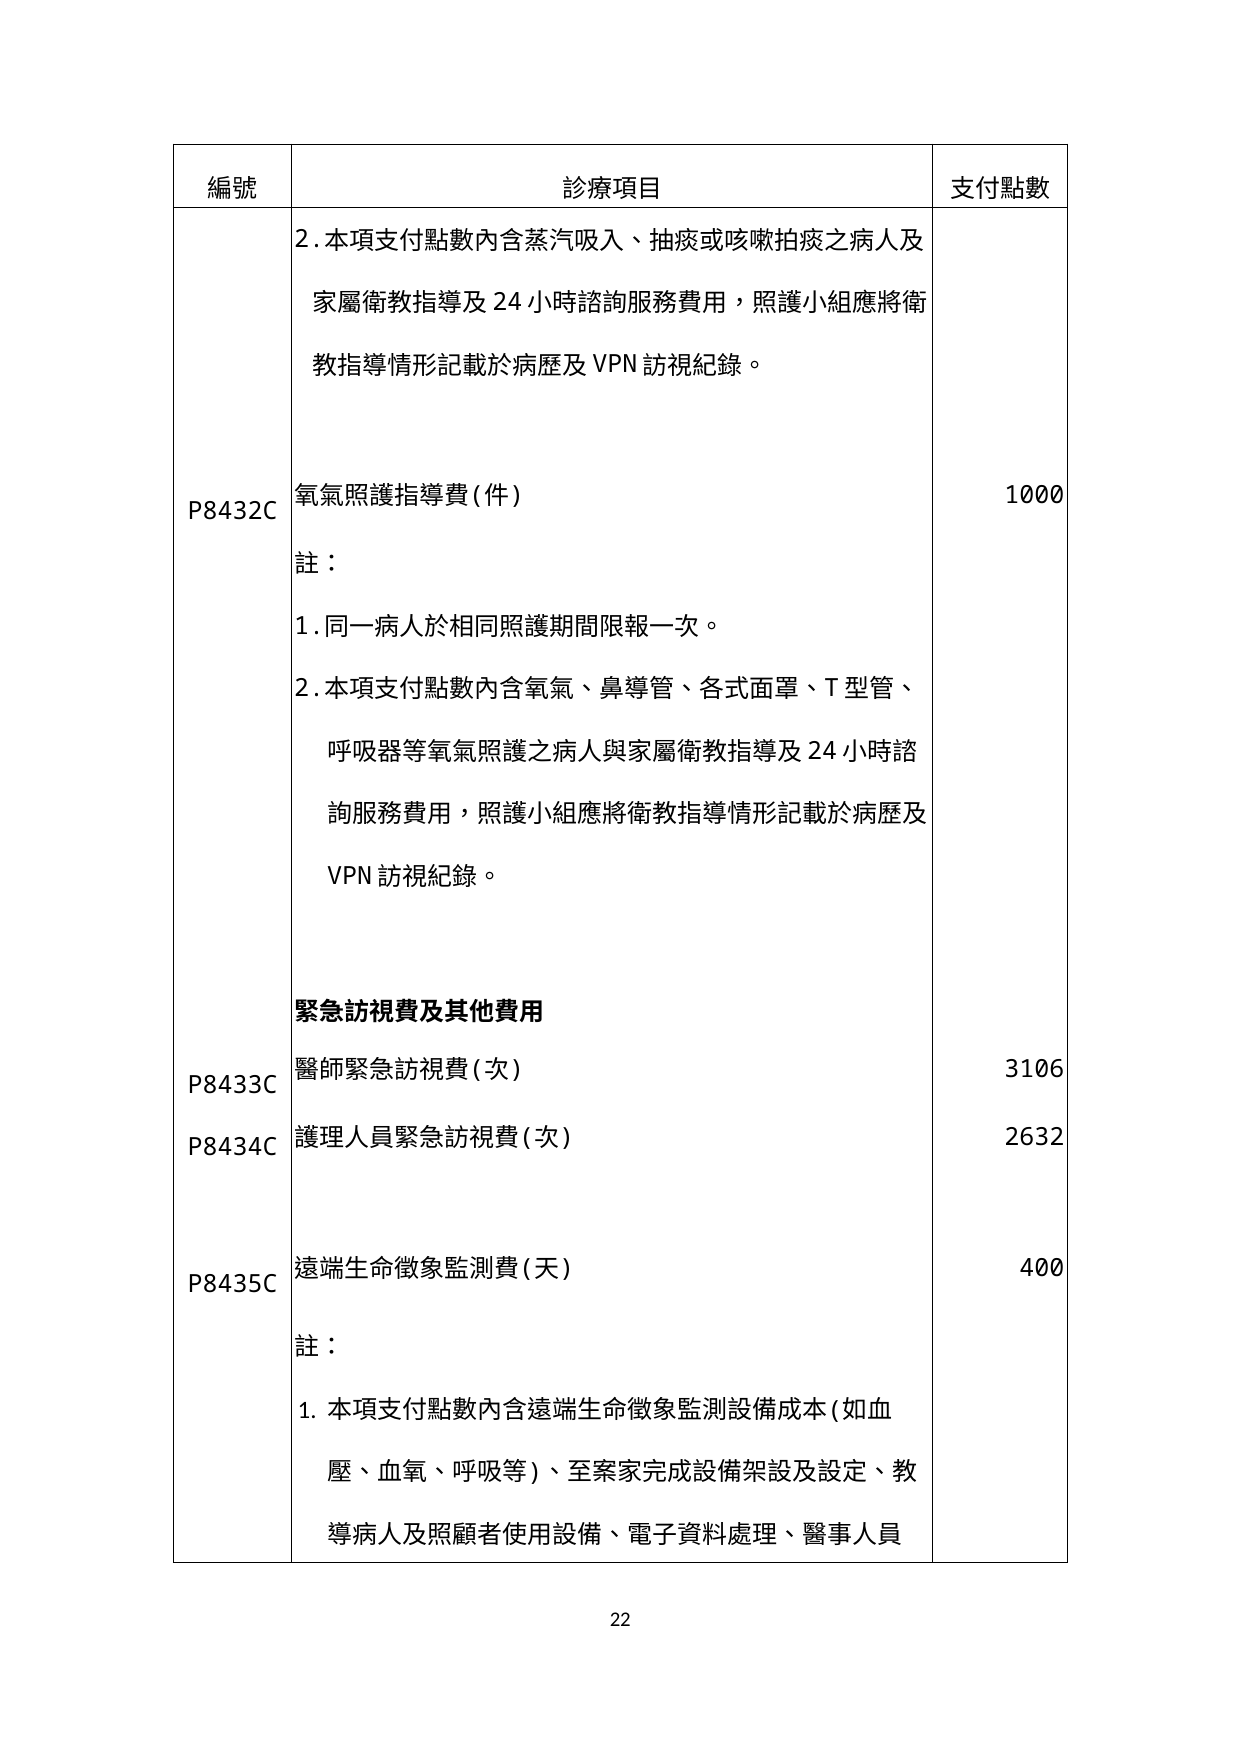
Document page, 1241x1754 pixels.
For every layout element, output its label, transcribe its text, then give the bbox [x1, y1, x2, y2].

table_cell [933, 968, 1067, 1031]
table_cell P8433C [174, 1031, 291, 1104]
table_cell 遠端生命徵象監測費(天) [292, 1230, 932, 1303]
table_cell [933, 906, 1067, 968]
table_cell 3106 [933, 1031, 1067, 1104]
table_cell 2632 [933, 1105, 1067, 1167]
table_cell [933, 1167, 1067, 1229]
table_cell [174, 1167, 291, 1229]
table_cell 護理人員緊急訪視費(次) [292, 1105, 932, 1167]
table_cell [292, 906, 932, 968]
table_cell 註： [292, 531, 932, 593]
table_cell [174, 968, 291, 1031]
table_cell [933, 1303, 1067, 1562]
table_header 診療項目 [292, 145, 932, 207]
table_cell [174, 531, 291, 593]
table_cell [292, 1167, 932, 1229]
table_cell 氧氣照護指導費(件) [292, 457, 932, 531]
table_cell [933, 656, 1067, 906]
table_cell [174, 1303, 291, 1562]
table_cell 醫師緊急訪視費(次) [292, 1031, 932, 1104]
table_cell [933, 208, 1067, 457]
table_cell P8432C [174, 457, 291, 531]
table_cell [174, 208, 291, 457]
table_cell P8435C [174, 1230, 291, 1303]
table_cell 註： 本項支付點數內含遠端生命徵象監測設備成本(如血壓、血氧、呼吸等)、至案家完成設備架設及設定、教導病人及照顧者使用設備、電子資料處理、醫事人員監測判讀及行政成本等。 照護小組應將遠端監測設備之類型及使用頻率記載於病歷並保留照片備查。 [292, 1303, 932, 1562]
table_cell 400 [933, 1230, 1067, 1303]
table_cell [174, 593, 291, 656]
table_cell 2.本項支付點數內含氧氣、鼻導管、各式面罩、T型管、呼吸器等氧氣照護之病人與家屬衛教指導及24小時諮詢服務費用，照護小組應將衛教指導情形記載於病歷及VPN訪視紀錄。 [292, 656, 932, 906]
table_header 支付點數 [933, 145, 1067, 207]
table_cell [933, 593, 1067, 656]
table_cell P8434C [174, 1105, 291, 1167]
table_cell 緊急訪視費及其他費用 [292, 968, 932, 1031]
table_cell [933, 531, 1067, 593]
table_cell 1000 [933, 457, 1067, 531]
table_cell 1.同一病人於相同照護期間限報一次。 [292, 593, 932, 656]
table_cell 2.本項支付點數內含蒸汽吸入、抽痰或咳嗽拍痰之病人及家屬衛教指導及24小時諮詢服務費用，照護小組應將衛教指導情形記載於病歷及VPN訪視紀錄。 [292, 208, 932, 457]
table_cell [174, 906, 291, 968]
table_header 編號 [174, 145, 291, 207]
table_cell [174, 656, 291, 906]
